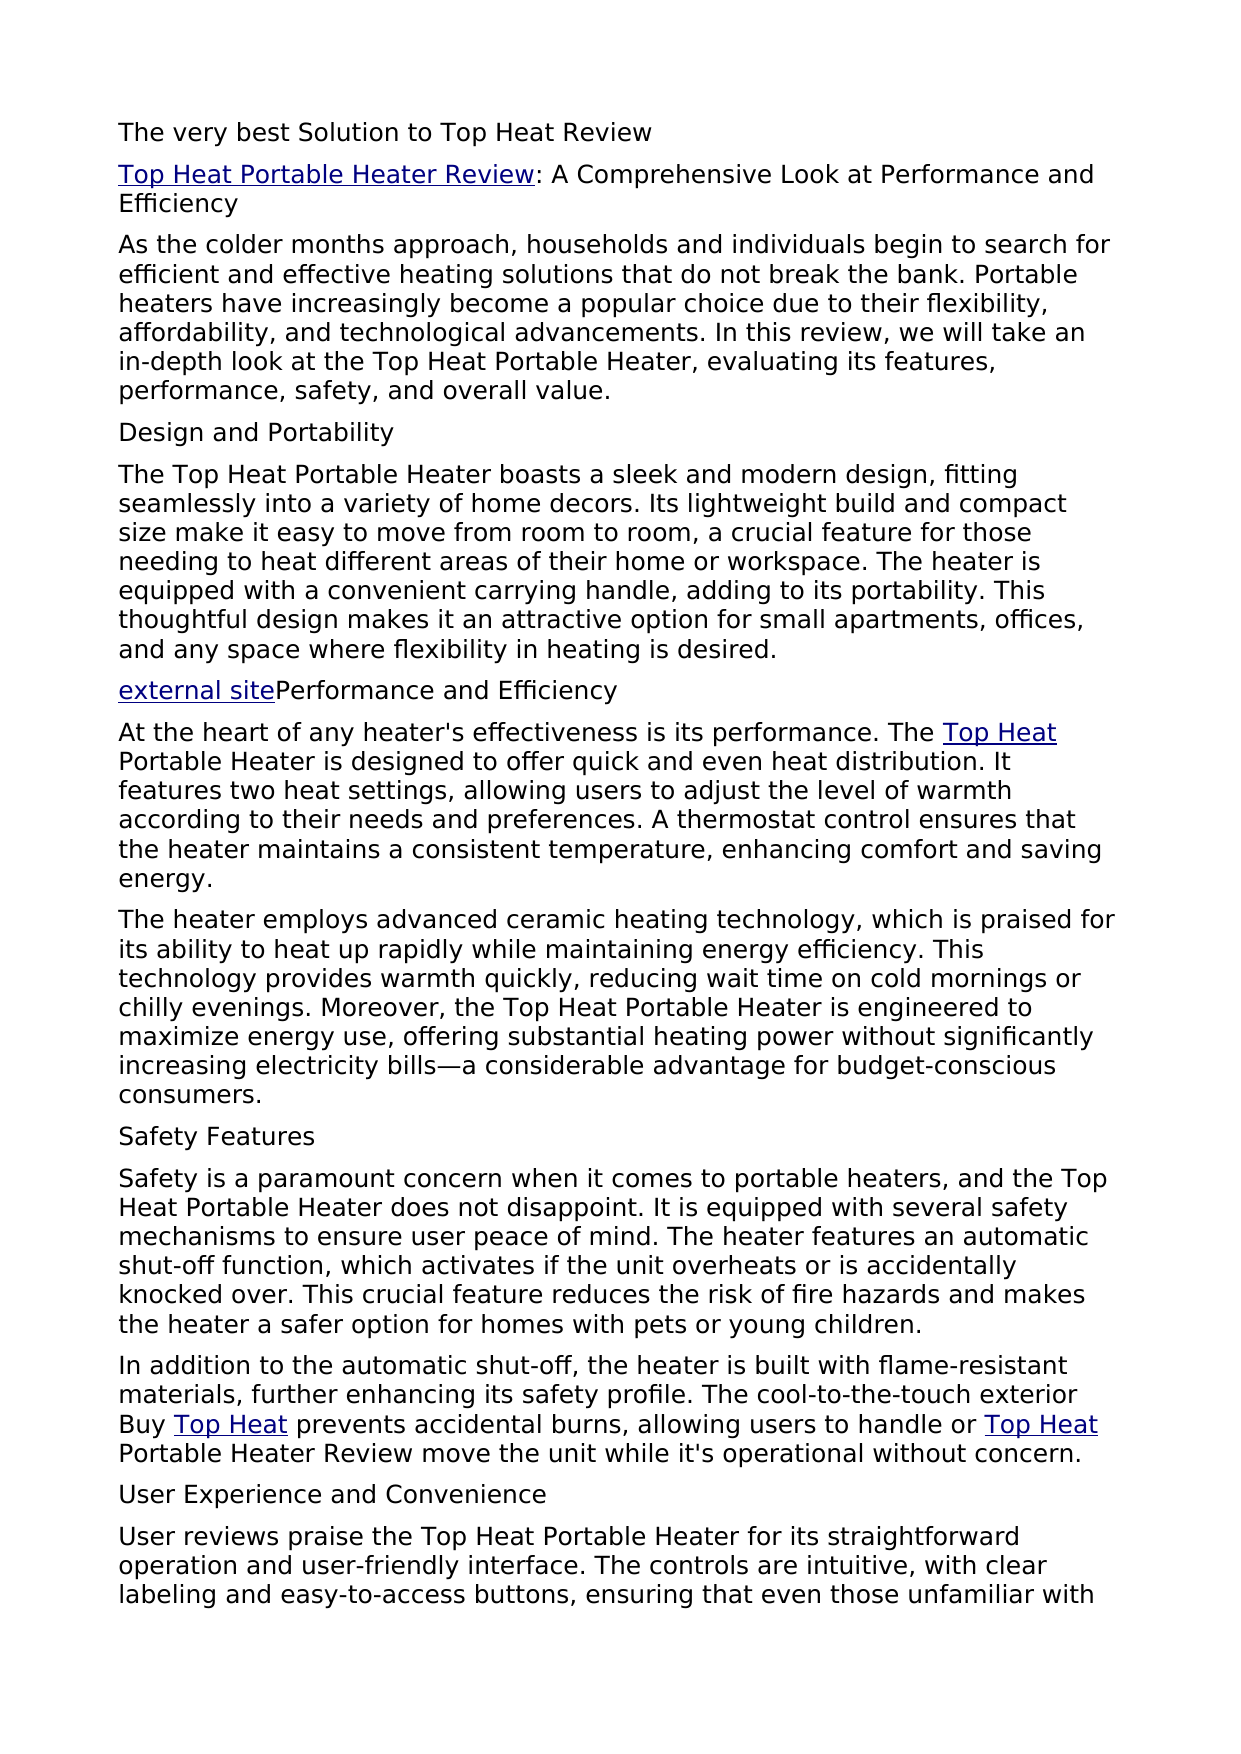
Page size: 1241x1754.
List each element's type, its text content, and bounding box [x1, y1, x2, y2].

text User Experience and Convenience [118, 1481, 1122, 1510]
text The very best Solution to Top Heat Review [118, 118, 1122, 147]
text Design and Portability [118, 418, 1122, 447]
text The Top Heat Portable Heater boasts a sleek and modern design, fitting seamlessly into a variety of home decors. Its lightweight build and compact size make it easy to move from room to room, a crucial feature for those needing to heat different areas of their home or workspace. The heater is equipped with a convenient carrying handle, adding to its portability. This thoughtful design makes it an attractive option for small apartments, offices, and any space where flexibility in heating is desired. [118, 460, 1122, 664]
text Safety is a paramount concern when it comes to portable heaters, and the Top Heat Portable Heater does not disappoint. It is equipped with several safety mechanisms to ensure user peace of mind. The heater features an automatic shut-off function, which activates if the unit overheats or is accidentally knocked over. This crucial feature reduces the risk of fire hazards and makes the heater a safer option for homes with pets or young children. [118, 1164, 1122, 1339]
text Safety Features [118, 1122, 1122, 1151]
text In addition to the automatic shut-off, the heater is built with flame-resistant materials, further enhancing its safety profile. The cool-to-the-touch exterior Buy Top Heat prevents accidental burns, allowing users to handle or Top Heat Portable Heater Review move the unit while it's operational without concern. [118, 1351, 1122, 1468]
text User reviews praise the Top Heat Portable Heater for its straightforward operation and user-friendly interface. The controls are intuitive, with clear labeling and easy-to-access buttons, ensuring that even those unfamiliar with [118, 1522, 1122, 1610]
text As the colder months approach, households and individuals begin to search for efficient and effective heating solutions that do not break the bank. Portable heaters have increasingly become a popular choice due to their flexibility, affordability, and technological advancements. In this review, we will take an in-depth look at the Top Heat Portable Heater, evaluating its features, performance, safety, and overall value. [118, 231, 1122, 406]
text external sitePerformance and Efficiency [118, 676, 1122, 706]
text Top Heat Portable Heater Review: A Comprehensive Look at Performance and Efficiency [118, 160, 1122, 218]
text At the heart of any heater's effectiveness is its performance. The Top Heat Portable Heater is designed to offer quick and even heat distribution. It features two heat settings, allowing users to adjust the level of warmth according to their needs and preferences. A thermostat control ensures that the heater maintains a consistent temperature, enhancing comfort and saving energy. [118, 718, 1122, 893]
text The heater employs advanced ceramic heating technology, which is praised for its ability to heat up rapidly while maintaining energy efficiency. This technology provides warmth quickly, reducing wait time on cold mornings or chilly evenings. Moreover, the Top Heat Portable Heater is engineered to maximize energy use, offering substantial heating power without significantly increasing electricity bills—a considerable advantage for budget-conscious consumers. [118, 906, 1122, 1110]
